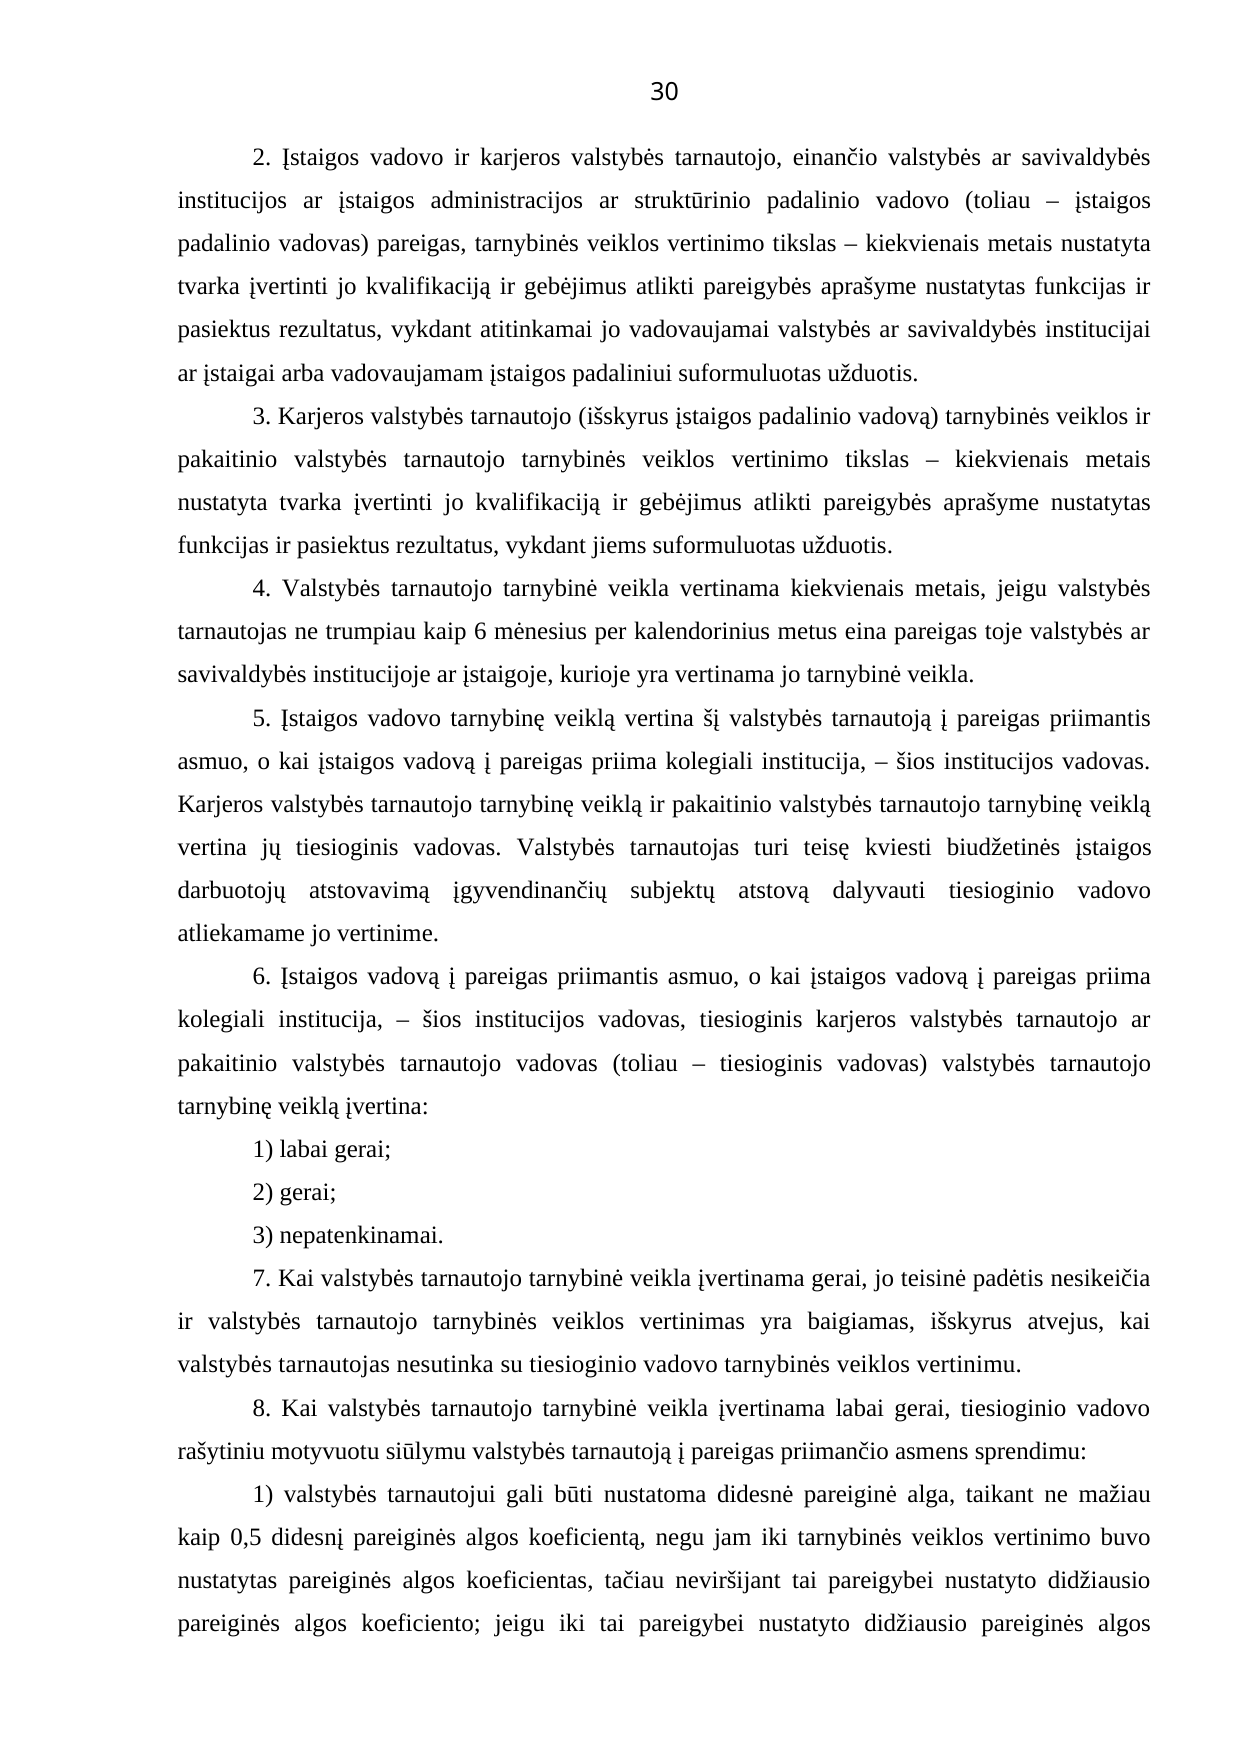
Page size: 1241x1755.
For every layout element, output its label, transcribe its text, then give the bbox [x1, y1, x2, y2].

text 1) labai gerai; [177, 1134, 1152, 1163]
text 3. Karjeros valstybės tarnautojo (išskyrus įstaigos padalinio vadovą) tarnybinės veiklos ir pakaitinio valstybės tarnautojo tarnybinės veiklos vertinimo tikslas – kiekvienais metais nustatyta tvarka įvertinti jo kvalifikaciją ir gebėjimus atlikti pareigybės aprašyme nustatytas funkcijas ir pasiektus rezultatus, vykdant jiems suformuluotas užduotis. [177, 401, 1152, 559]
text 8. Kai valstybės tarnautojo tarnybinė veikla įvertinama labai gerai, tiesioginio vadovo rašytiniu motyvuotu siūlymu valstybės tarnautoją į pareigas priimančio asmens sprendimu: [177, 1393, 1152, 1464]
text 3) nepatenkinamai. [177, 1220, 1152, 1249]
text 2. Įstaigos vadovo ir karjeros valstybės tarnautojo, einančio valstybės ar savivaldybės institucijos ar įstaigos administracijos ar struktūrinio padalinio vadovo (toliau – įstaigos padalinio vadovas) pareigas, tarnybinės veiklos vertinimo tikslas – kiekvienais metais nustatyta tvarka įvertinti jo kvalifikaciją ir gebėjimus atlikti pareigybės aprašyme nustatytas funkcijas ir pasiektus rezultatus, vykdant atitinkamai jo vadovaujamai valstybės ar savivaldybės institucijai ar įstaigai arba vadovaujamam įstaigos padaliniui suformuluotas užduotis. [177, 142, 1152, 386]
text 6. Įstaigos vadovą į pareigas priimantis asmuo, o kai įstaigos vadovą į pareigas priima kolegiali institucija, – šios institucijos vadovas, tiesioginis karjeros valstybės tarnautojo ar pakaitinio valstybės tarnautojo vadovas (toliau – tiesioginis vadovas) valstybės tarnautojo tarnybinę veiklą įvertina: [177, 961, 1152, 1119]
text 4. Valstybės tarnautojo tarnybinė veikla vertinama kiekvienais metais, jeigu valstybės tarnautojas ne trumpiau kaip 6 mėnesius per kalendorinius metus eina pareigas toje valstybės ar savivaldybės institucijoje ar įstaigoje, kurioje yra vertinama jo tarnybinė veikla. [177, 573, 1152, 688]
text 1) valstybės tarnautojui gali būti nustatoma didesnė pareiginė alga, taikant ne mažiau kaip 0,5 didesnį pareiginės algos koeficientą, negu jam iki tarnybinės veiklos vertinimo buvo nustatytas pareiginės algos koeficientas, tačiau neviršijant tai pareigybei nustatyto didžiausio pareiginės algos koeficiento; jeigu iki tai pareigybei nustatyto didžiausio pareiginės algos [177, 1479, 1152, 1637]
text 2) gerai; [177, 1177, 1152, 1206]
text 7. Kai valstybės tarnautojo tarnybinė veikla įvertinama gerai, jo teisinė padėtis nesikeičia ir valstybės tarnautojo tarnybinės veiklos vertinimas yra baigiamas, išskyrus atvejus, kai valstybės tarnautojas nesutinka su tiesioginio vadovo tarnybinės veiklos vertinimu. [177, 1263, 1152, 1378]
text 5. Įstaigos vadovo tarnybinę veiklą vertina šį valstybės tarnautoją į pareigas priimantis asmuo, o kai įstaigos vadovą į pareigas priima kolegiali institucija, – šios institucijos vadovas. Karjeros valstybės tarnautojo tarnybinę veiklą ir pakaitinio valstybės tarnautojo tarnybinę veiklą vertina jų tiesioginis vadovas. Valstybės tarnautojas turi teisę kviesti biudžetinės įstaigos darbuotojų atstovavimą įgyvendinančių subjektų atstovą dalyvauti tiesioginio vadovo atliekamame jo vertinime. [177, 703, 1152, 947]
